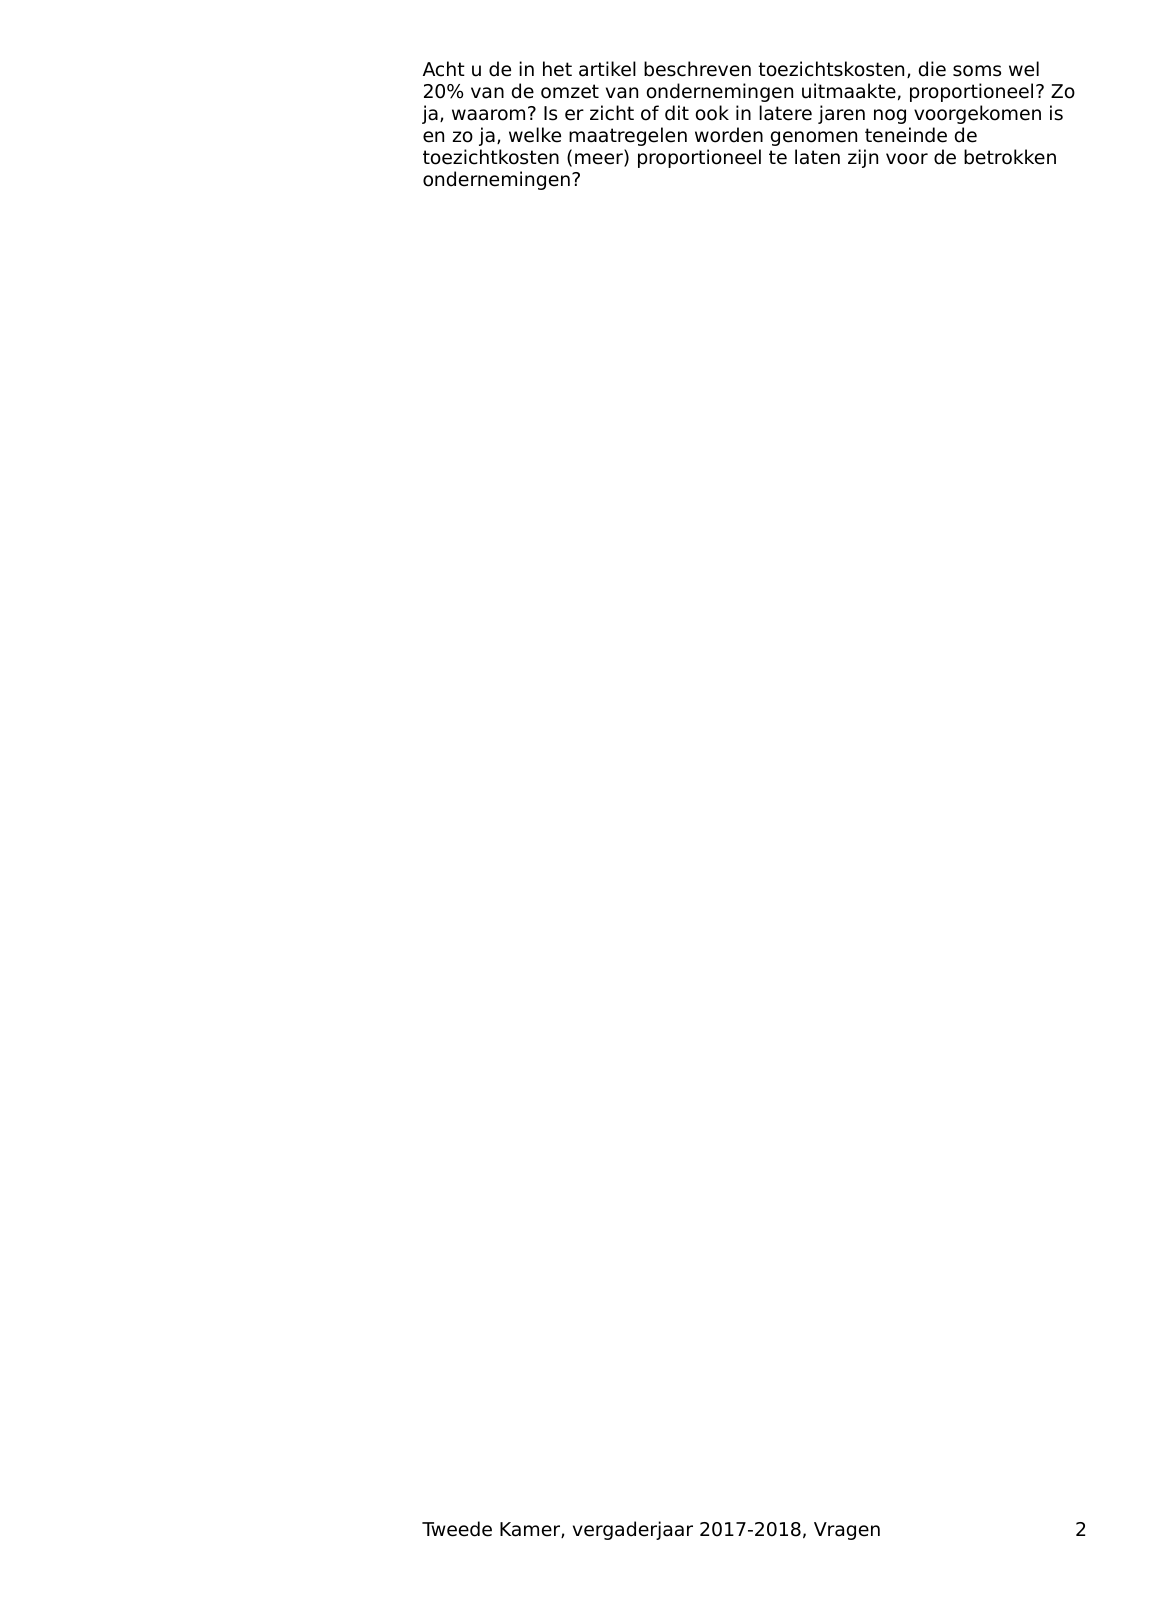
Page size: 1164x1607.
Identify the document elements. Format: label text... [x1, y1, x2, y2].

text Acht u de in het artikel beschreven toezichtskosten, die soms wel 20% van de omzet van ondernemingen uitmaakte, proportioneel? Zo ja, waarom? Is er zicht of dit ook in latere jaren nog voorgekomen is en zo ja, welke maatregelen worden genomen teneinde de toezichtkosten (meer) proportioneel te laten zijn voor de betrokken ondernemingen? [422, 59, 1087, 191]
